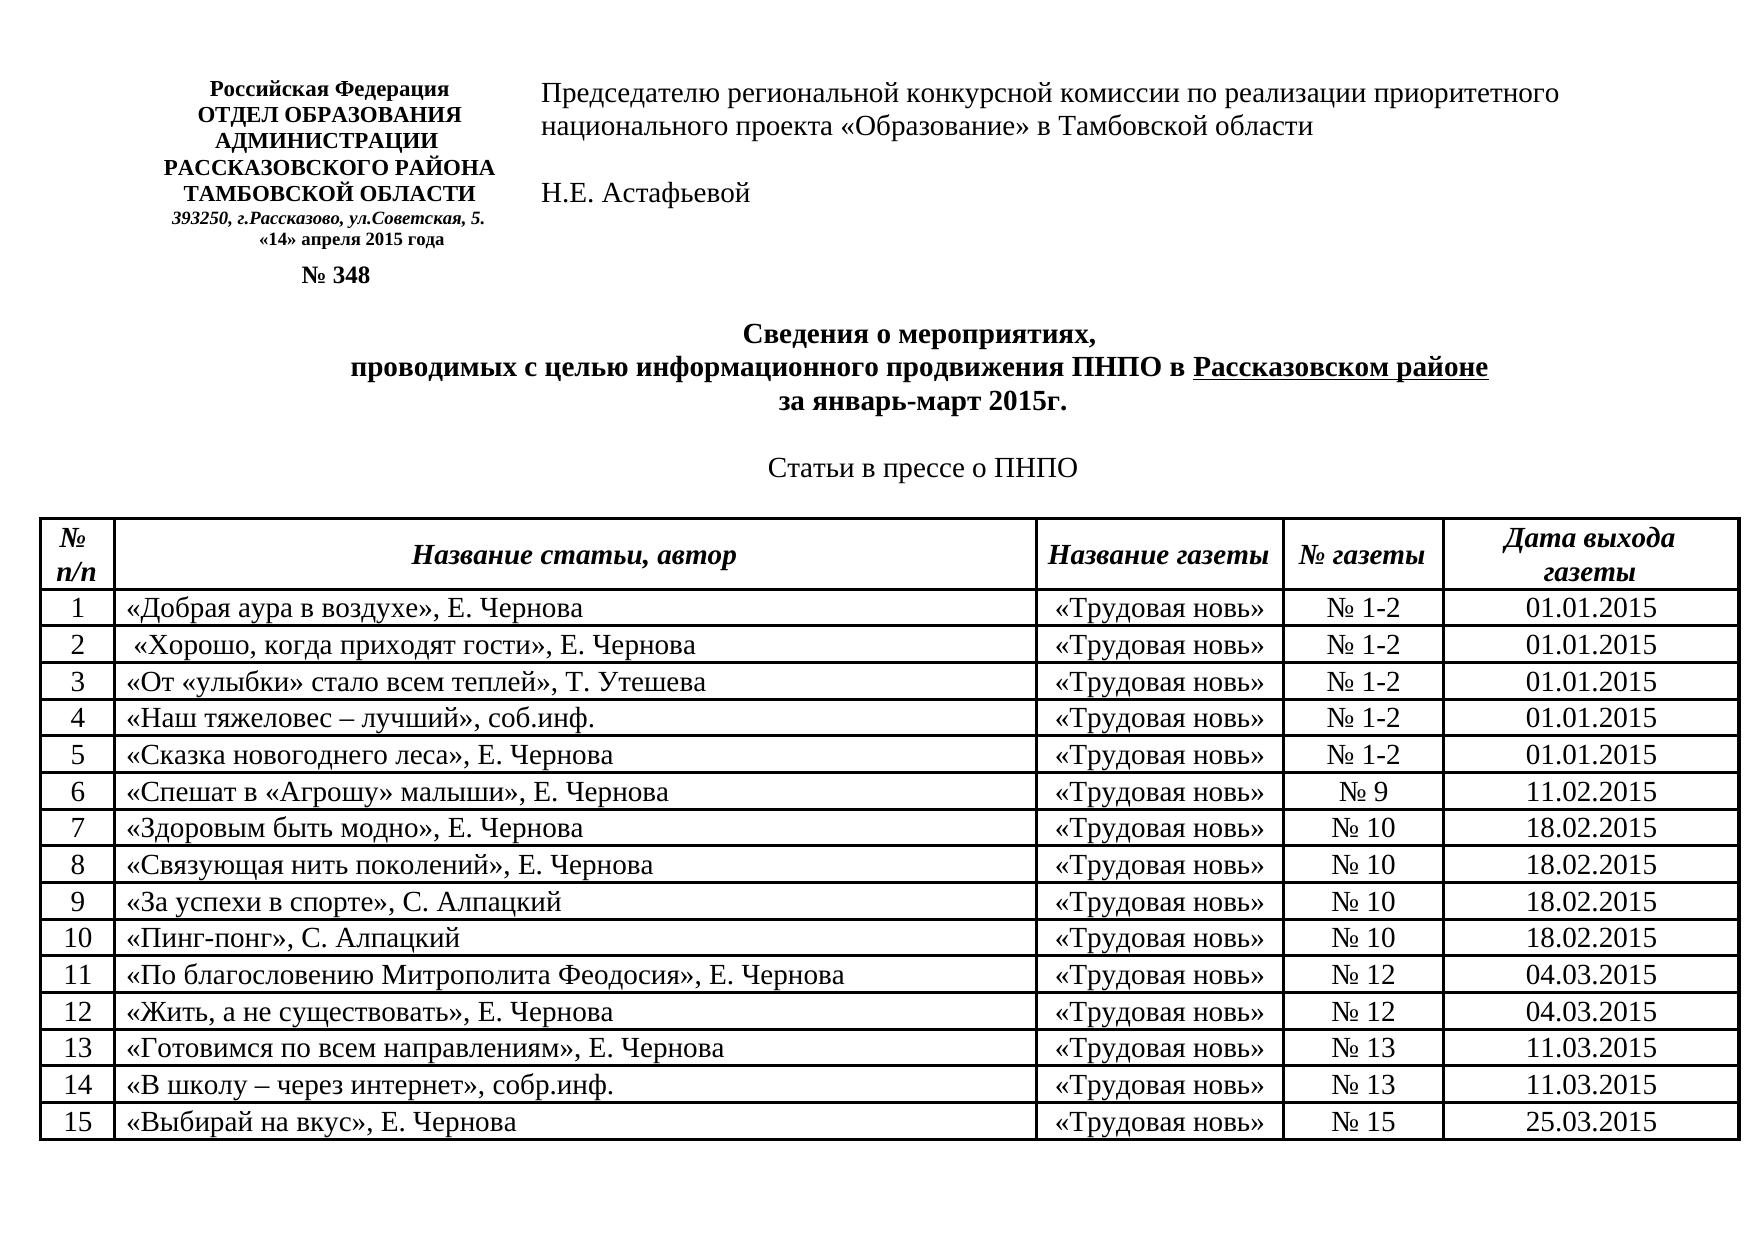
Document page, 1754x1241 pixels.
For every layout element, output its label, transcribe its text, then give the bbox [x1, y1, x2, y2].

table_cell «Трудовая новь» [1038, 774, 1282, 807]
table_cell № 10 [1285, 884, 1442, 917]
table_cell 01.01.2015 [1445, 591, 1737, 624]
table_cell 11.02.2015 [1445, 774, 1737, 807]
table_header Председателю региональной конкурсной комиссии по реализации приоритетного национального проекта «Образование» в Тамбовской области Н.Е. Астафьевой [534, 75, 1657, 316]
table_cell № 1-2 [1285, 591, 1442, 624]
table_cell 18.02.2015 [1445, 884, 1737, 917]
table_cell «Связующая нить поколений», Е. Чернова [116, 847, 1035, 881]
table_cell «Выбирай на вкус», Е. Чернова [116, 1104, 1035, 1137]
table_cell 7 [42, 811, 113, 844]
table_cell № 1-2 [1285, 701, 1442, 734]
table_cell № 12 [1285, 994, 1442, 1027]
table_cell «Трудовая новь» [1038, 957, 1282, 991]
table_cell «Пинг-понг», С. Алпацкий [116, 921, 1035, 954]
table_cell 10 [42, 921, 113, 954]
table_cell № 12 [1285, 957, 1442, 991]
table_header Дата выхода газеты [1445, 520, 1737, 587]
table_cell «Трудовая новь» [1038, 701, 1282, 734]
table_cell 01.01.2015 [1445, 664, 1737, 697]
table_cell «Трудовая новь» [1038, 591, 1282, 624]
table_cell «За успехи в спорте», С. Алпацкий [116, 884, 1035, 917]
table_cell 18.02.2015 [1445, 847, 1737, 881]
table_cell «Наш тяжеловес – лучший», соб.инф. [116, 701, 1035, 734]
table_cell «Здоровым быть модно», Е. Чернова [116, 811, 1035, 844]
table_cell «Трудовая новь» [1038, 1104, 1282, 1137]
table_header № п/п [42, 520, 113, 587]
table_cell «Спешат в «Агрошу» малыши», Е. Чернова [116, 774, 1035, 807]
table_cell 2 [42, 627, 113, 661]
table_cell № 1-2 [1285, 627, 1442, 661]
table_cell «Жить, а не существовать», Е. Чернова [116, 994, 1035, 1027]
table_cell № 13 [1285, 1067, 1442, 1101]
table_cell «Сказка новогоднего леса», Е. Чернова [116, 737, 1035, 771]
table_cell № 10 [1285, 921, 1442, 954]
table_cell № 13 [1285, 1031, 1442, 1064]
table_cell № 9 [1285, 774, 1442, 807]
text за январь-март 2015г. [118, 383, 1728, 417]
table_cell «Трудовая новь» [1038, 1067, 1282, 1101]
text Сведения о мероприятиях, [118, 316, 1728, 349]
table_cell 25.03.2015 [1445, 1104, 1737, 1137]
table_cell 6 [42, 774, 113, 807]
table_cell № 15 [1285, 1104, 1442, 1137]
table_cell «Готовимся по всем направлениям», Е. Чернова [116, 1031, 1035, 1064]
table_cell № 1-2 [1285, 737, 1442, 771]
table_cell «От «улыбки» стало всем теплей», Т. Утешева [116, 664, 1035, 697]
table_cell 18.02.2015 [1445, 921, 1737, 954]
table_cell 11 [42, 957, 113, 991]
table_cell «Трудовая новь» [1038, 737, 1282, 771]
table_cell 14 [42, 1067, 113, 1101]
text проводимых с целью информационного продвижения ПНПО в Рассказовском районе [118, 349, 1728, 383]
table_cell 3 [42, 664, 113, 697]
table_cell «В школу – через интернет», собр.инф. [116, 1067, 1035, 1101]
table_cell «Трудовая новь» [1038, 627, 1282, 661]
table_cell «По благословению Митрополита Феодосия», Е. Чернова [116, 957, 1035, 991]
table_cell № 10 [1285, 847, 1442, 881]
table_header Российская Федерация ОТДЕЛ ОБРАЗОВАНИЯ АДМИНИСТРАЦИИ РАССКАЗОВСКОГО РАЙОНА ТАМБОВСКОЙ ОБЛАСТИ 393250, г.Рассказово, ул.Советская, 5. «14» апреля 2015 года № 348 [125, 75, 533, 316]
table_cell «Трудовая новь» [1038, 811, 1282, 844]
table_cell 13 [42, 1031, 113, 1064]
table_cell «Трудовая новь» [1038, 884, 1282, 917]
table_cell «Трудовая новь» [1038, 921, 1282, 954]
table_cell 04.03.2015 [1445, 957, 1737, 991]
table_cell 01.01.2015 [1445, 701, 1737, 734]
text Статьи в прессе о ПНПО [118, 450, 1728, 484]
table_cell 11.03.2015 [1445, 1067, 1737, 1101]
table_header Название газеты [1038, 520, 1282, 587]
table_cell 01.01.2015 [1445, 627, 1737, 661]
table_cell № 1-2 [1285, 664, 1442, 697]
table_cell 11.03.2015 [1445, 1031, 1737, 1064]
table_cell 04.03.2015 [1445, 994, 1737, 1027]
table_cell 18.02.2015 [1445, 811, 1737, 844]
table_cell «Хорошо, когда приходят гости», Е. Чернова [116, 627, 1035, 661]
table_cell 8 [42, 847, 113, 881]
table_cell «Трудовая новь» [1038, 847, 1282, 881]
table_cell 15 [42, 1104, 113, 1137]
table_cell 9 [42, 884, 113, 917]
table_cell «Добрая аура в воздухе», Е. Чернова [116, 591, 1035, 624]
table_header Название статьи, автор [116, 520, 1035, 587]
table_cell 01.01.2015 [1445, 737, 1737, 771]
table_header № газеты [1285, 520, 1442, 587]
table_cell 12 [42, 994, 113, 1027]
table_cell 5 [42, 737, 113, 771]
table_cell «Трудовая новь» [1038, 994, 1282, 1027]
table_cell № 10 [1285, 811, 1442, 844]
table_cell 1 [42, 591, 113, 624]
table_cell «Трудовая новь» [1038, 664, 1282, 697]
table_cell 4 [42, 701, 113, 734]
table_cell «Трудовая новь» [1038, 1031, 1282, 1064]
